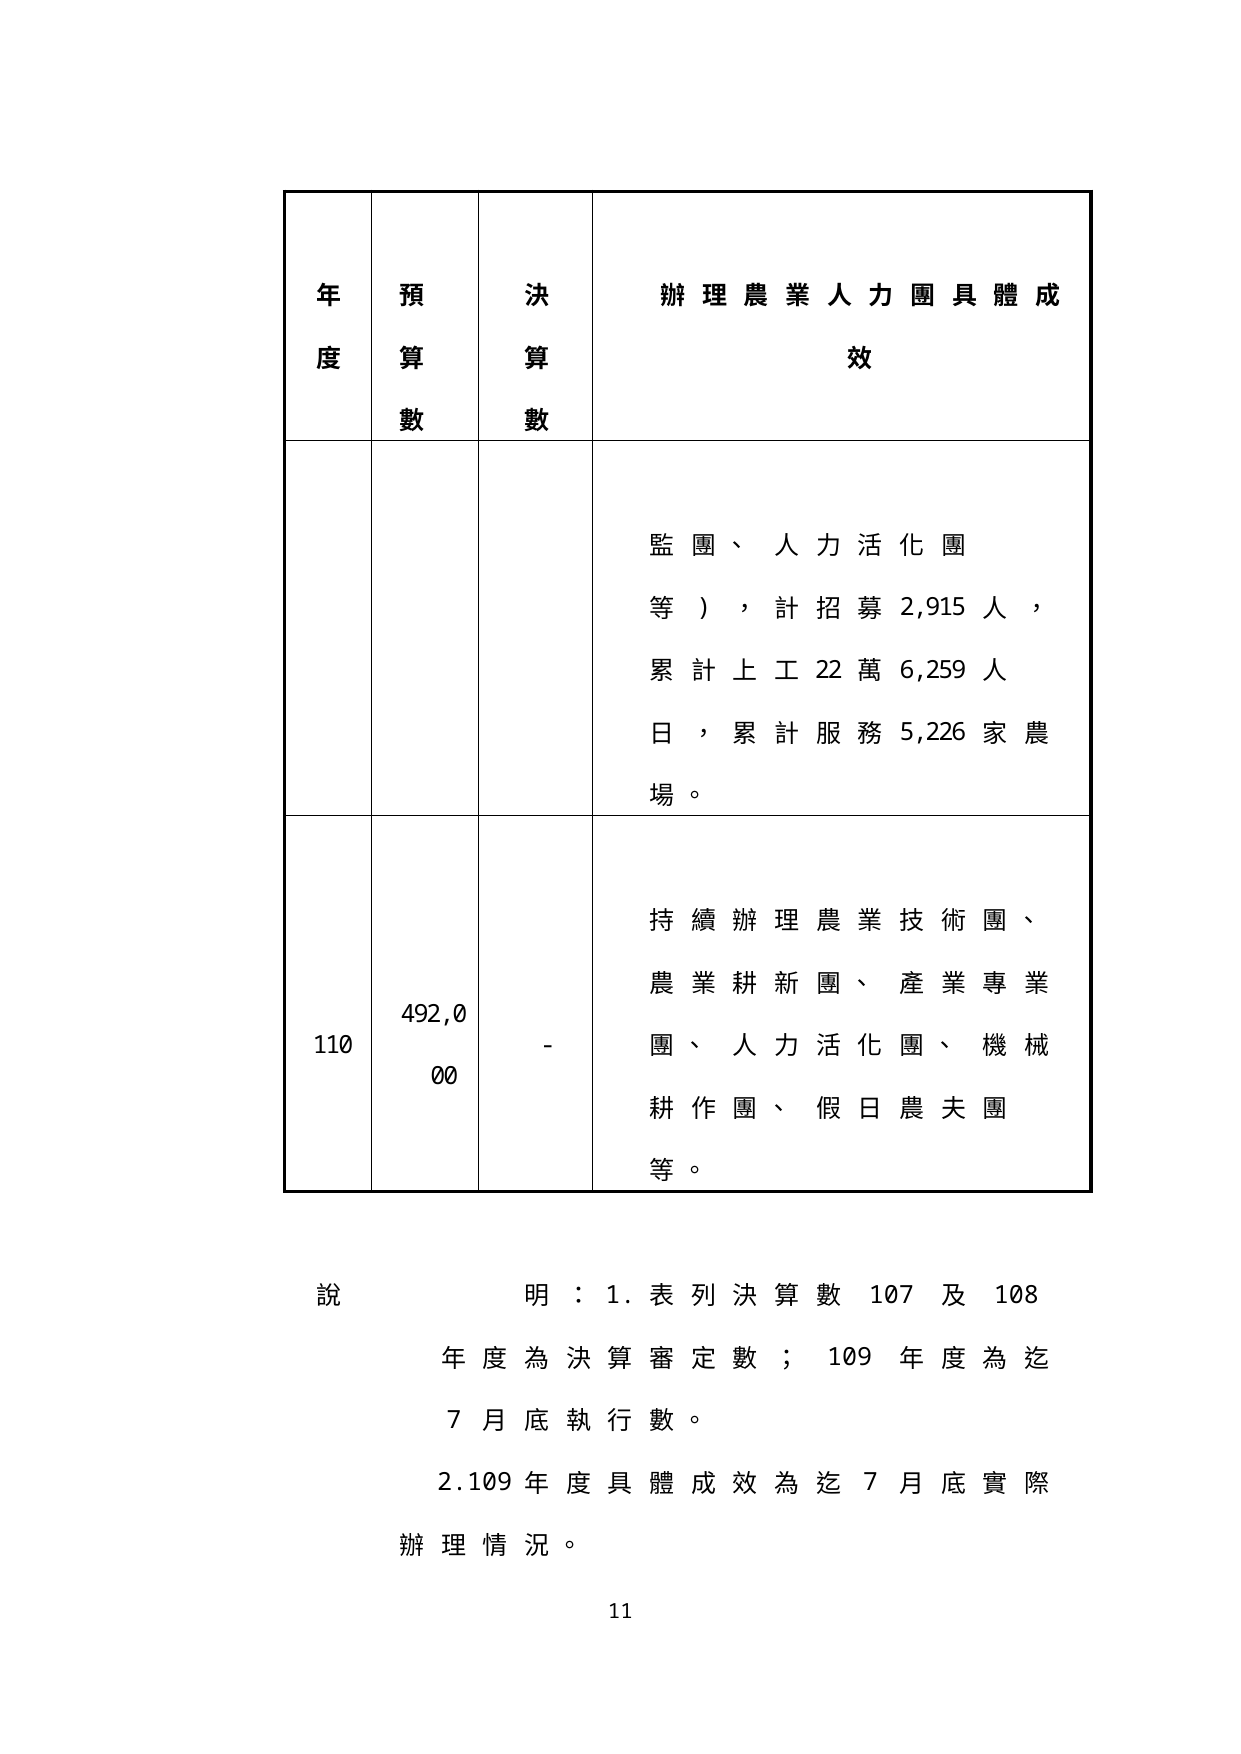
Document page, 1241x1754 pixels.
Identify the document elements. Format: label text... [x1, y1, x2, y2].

table_cell [286, 441, 371, 814]
table_cell 監團、人力活化團等)，計招募2,915人，累計上工22萬6,259人日，累計服務5,226家農場。 [593, 441, 1089, 814]
table_cell [372, 441, 478, 814]
table_header 預算數 [372, 193, 478, 439]
table_header 決算數 [479, 193, 592, 439]
text 2.109年度具體成效為迄7月底實際辦理情況。 [389, 1439, 1058, 1564]
table_cell [479, 441, 592, 814]
table_header 辦理農業人力團具體成效 [593, 193, 1089, 439]
table_cell 110 [286, 816, 371, 1189]
text 說 明：1.表列決算數107及108年度為決算審定數；109年度為迄7月底執行數。 [270, 1252, 1058, 1439]
table_cell - [479, 816, 592, 1189]
table_cell 492,000 [372, 816, 478, 1189]
table_cell 持續辦理農業技術團、農業耕新團、產業專業團、人力活化團、機械耕作團、假日農夫團等。 [593, 816, 1089, 1189]
table_header 年 度 [286, 193, 371, 439]
